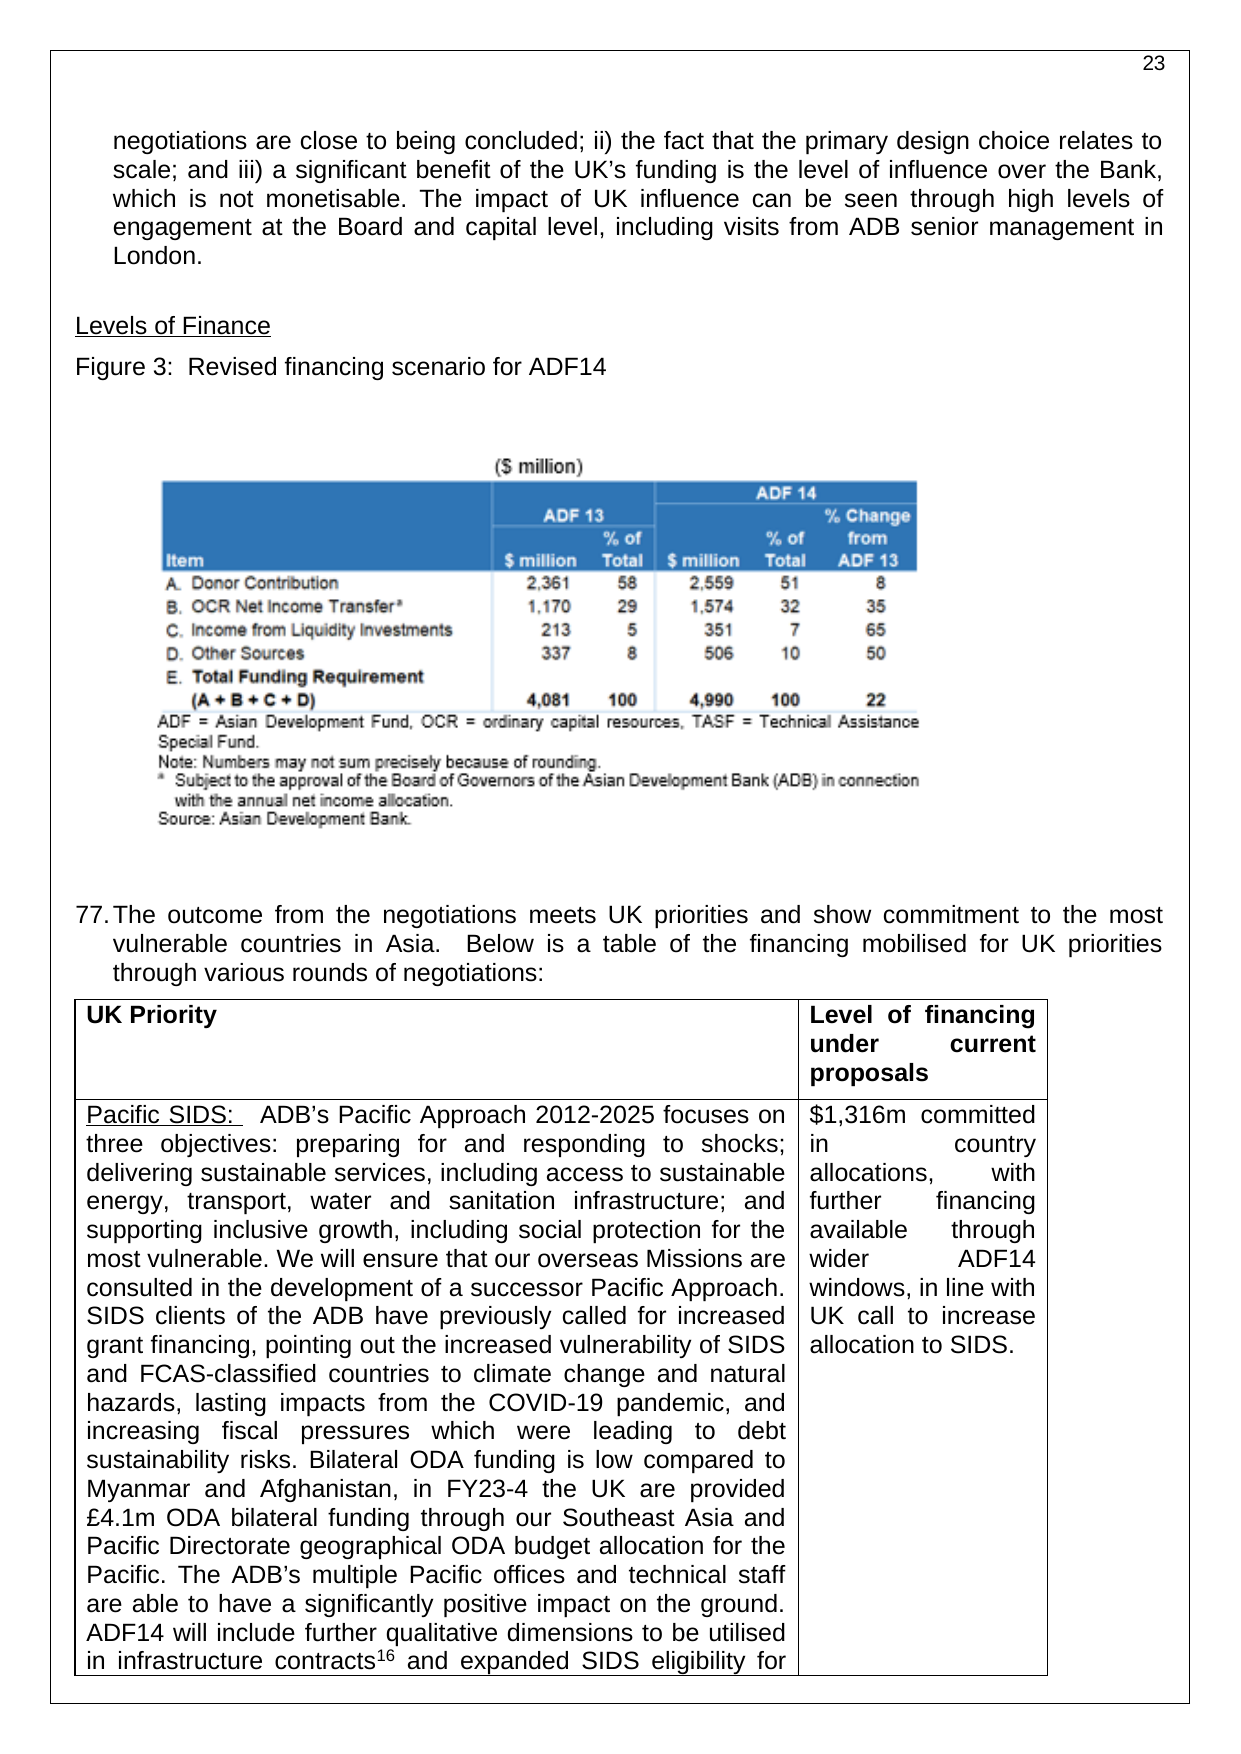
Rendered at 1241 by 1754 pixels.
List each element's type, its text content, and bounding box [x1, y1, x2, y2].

list The outcome from the negotiations meets UK priorities and show commitment to the most vulnerable countries in Asia. Below is a table of the financing mobilised for UK priorities through various rounds of negotiations: [75, 901, 1165, 987]
text Levels of Finance [75, 311, 1165, 340]
text Figure 3: Revised financing scenario for ADF14 [75, 352, 1165, 381]
list negotiations are close to being concluded; ii) the fact that the primary design choice relates to scale; and iii) a significant benefit of the UK’s funding is the level of influence over the Bank, which is not monetisable. The impact of UK influence can be seen through high levels of engagement at the Board and capital level, including visits from ADB senior management in London. [75, 126, 1165, 270]
table_header UK Priority [76, 1000, 798, 1099]
table_header Level of financing under current proposals [799, 1000, 1047, 1099]
table_cell Pacific SIDS: ADB’s Pacific Approach 2012-2025 focuses on three objectives: preparing for and responding to shocks; delivering sustainable services, including access to sustainable energy, transport, water and sanitation infrastructure; and supporting inclusive growth, including social protection for the most vulnerable. We will ensure that our overseas Missions are consulted in the development of a successor Pacific Approach. SIDS clients of the ADB have previously called for increased grant financing, pointing out the increased vulnerability of SIDS and FCAS-classified countries to climate change and natural hazards, lasting impacts from the COVID-19 pandemic, and increasing fiscal pressures which were leading to debt sustainability risks. Bilateral ODA funding is low compared to Myanmar and Afghanistan, in FY23-4 the UK are provided £4.1m ODA bilateral funding through our Southeast Asia and Pacific Directorate geographical ODA budget allocation for the Pacific. The ADB’s multiple Pacific offices and technical staff are able to have a significantly positive impact on the ground. ADF14 will include further qualitative dimensions to be utilised in infrastructure contracts and expanded SIDS eligibility for [76, 1100, 798, 1675]
table_cell $1,316m committed in country allocations, with further financing available through wider ADF14 windows, in line with UK call to increase allocation to SIDS. [799, 1100, 1047, 1675]
